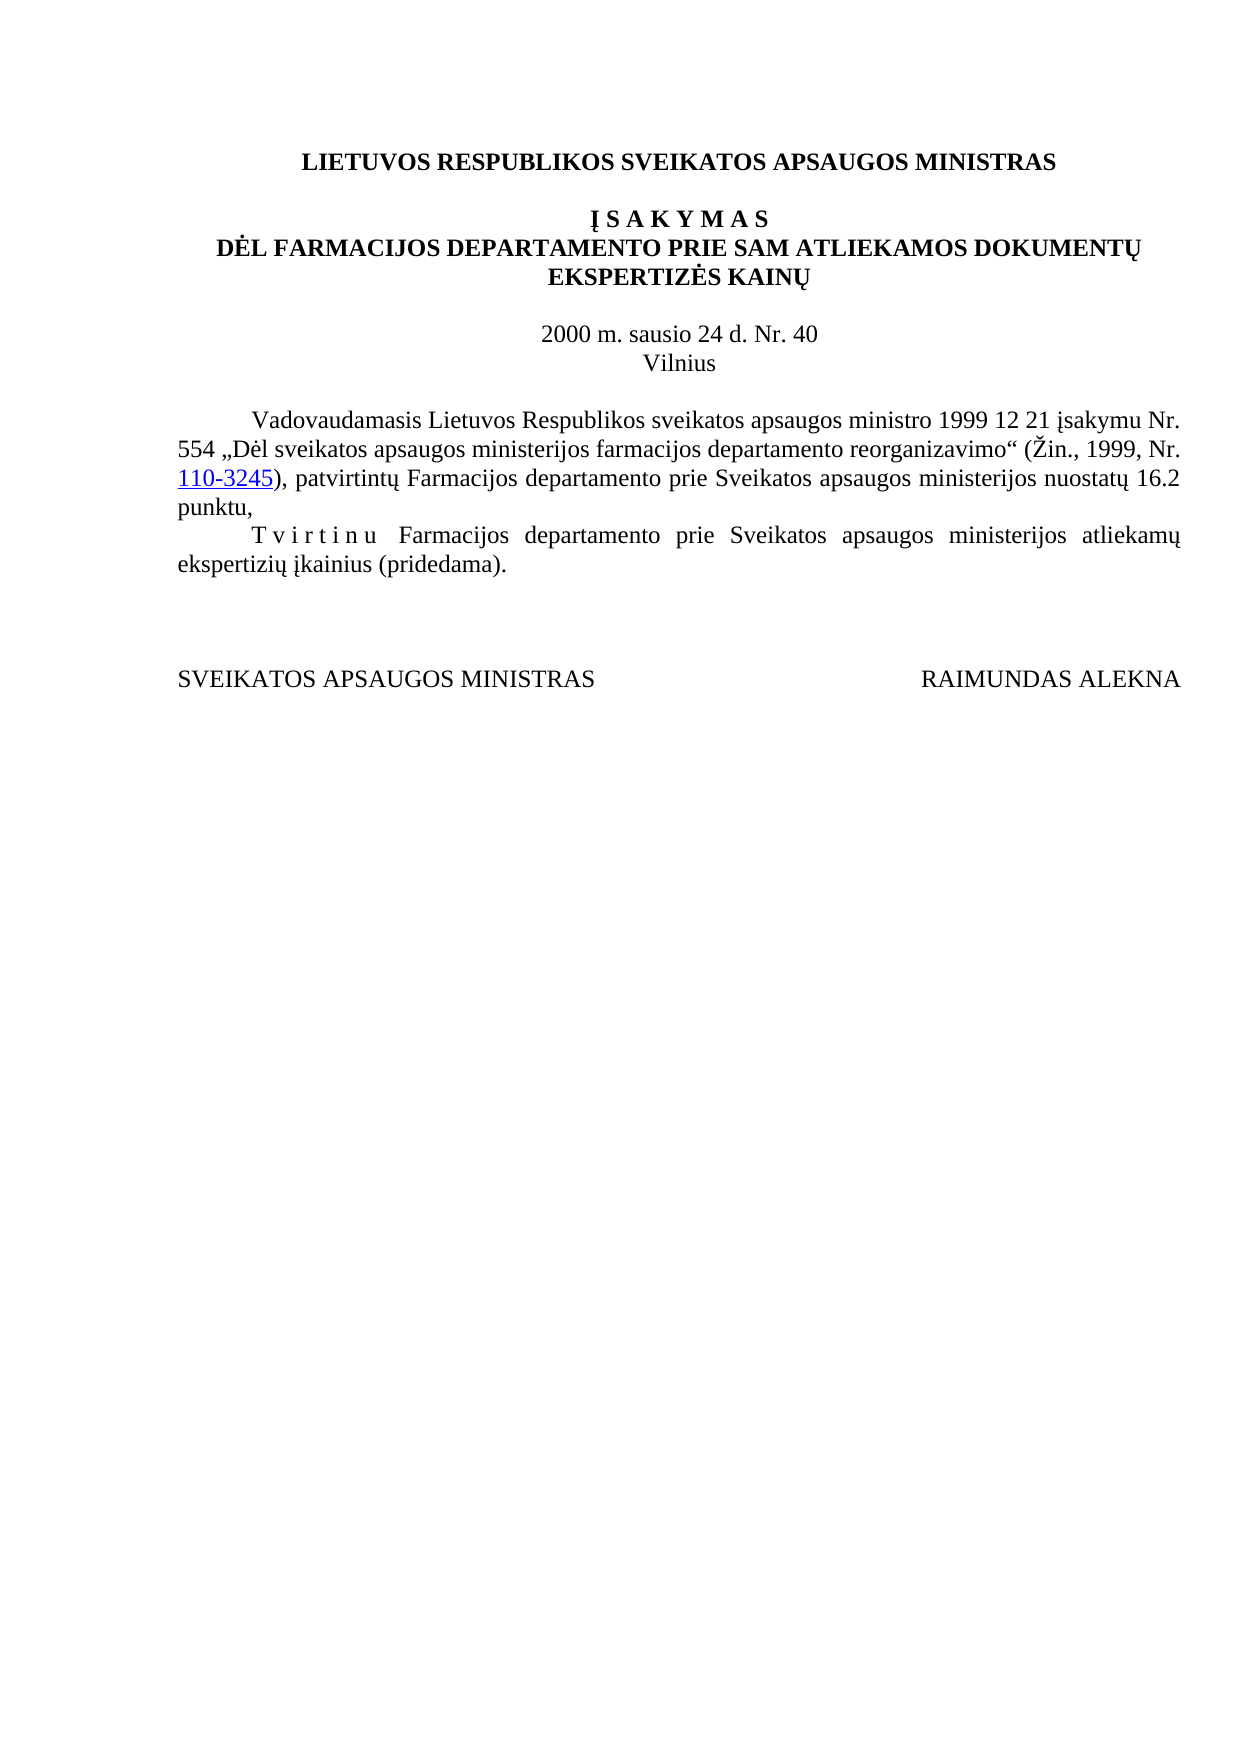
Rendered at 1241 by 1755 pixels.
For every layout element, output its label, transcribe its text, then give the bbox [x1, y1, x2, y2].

text 2000 m. sausio 24 d. Nr. 40 [177, 319, 1181, 348]
text LIETUVOS RESPUBLIKOS SVEIKATOS APSAUGOS MINISTRAS [177, 147, 1181, 176]
text DĖL FARMACIJOS DEPARTAMENTO PRIE SAM ATLIEKAMOS DOKUMENTŲ EKSPERTIZĖS KAINŲ [177, 233, 1181, 291]
text Į S A K Y M A S [177, 204, 1181, 233]
text SVEIKATOS APSAUGOS MINISTRAS RAIMUNDAS ALEKNA [177, 664, 1181, 693]
text Tvirtinu Farmacijos departamento prie Sveikatos apsaugos ministerijos atliekamų ekspertizių įkainius (pridedama). [177, 521, 1181, 578]
text Vadovaudamasis Lietuvos Respublikos sveikatos apsaugos ministro 1999 12 21 įsakymu Nr. 554 „Dėl sveikatos apsaugos ministerijos farmacijos departamento reorganizavimo“ (Žin., 1999, Nr. 110-3245), patvirtintų Farmacijos departamento prie Sveikatos apsaugos ministerijos nuostatų 16.2 punktu, [177, 406, 1181, 521]
text Vilnius [177, 348, 1181, 377]
